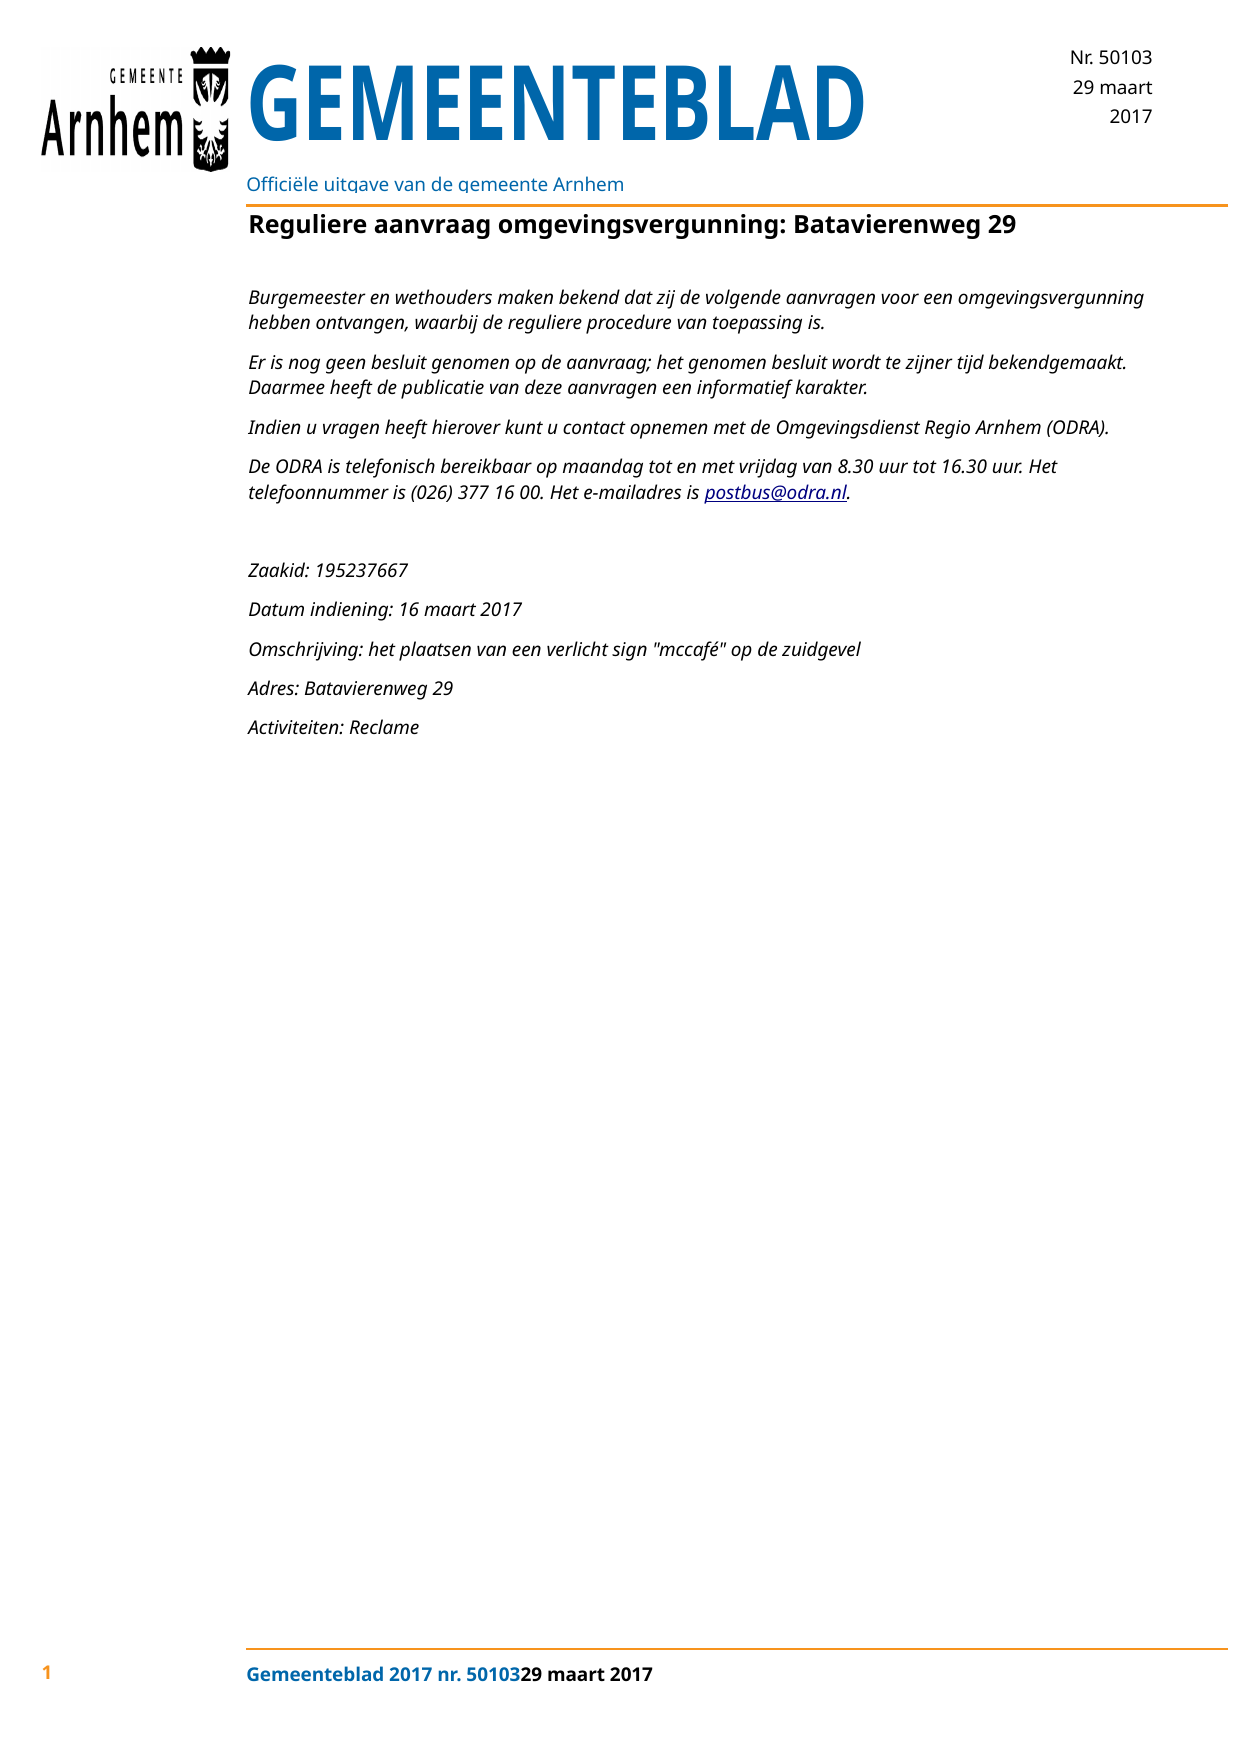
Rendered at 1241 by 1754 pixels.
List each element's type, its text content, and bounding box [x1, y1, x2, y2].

text De ODRA is telefonisch bereikbaar op maandag tot en met vrijdag van 8.30 uur tot 16.30 uur. Het telefoonnummer is (026) 377 16 00. Het e-mailadres is postbus@odra.nl. [248, 453, 1152, 504]
picture [41, 47, 231, 172]
text Activiteiten: Reclame [248, 714, 1152, 740]
text Reguliere aanvraag omgevingsvergunning: Batavierenweg 29 [248, 207, 1152, 241]
text Burgemeester en wethouders maken bekend dat zij de volgende aanvragen voor een omgevingsvergunning hebben ontvangen, waarbij de reguliere procedure van toepassing is. [248, 284, 1152, 335]
text Adres: Batavierenweg 29 [248, 675, 1152, 701]
text Er is nog geen besluit genomen op de aanvraag; het genomen besluit wordt te zijner tijd bekendgemaakt. Daarmee heeft de publicatie van deze aanvragen een informatief karakter. [248, 349, 1152, 400]
text Omschrijving: het plaatsen van een verlicht sign "mccafé" op de zuidgevel [248, 636, 1152, 662]
text Datum indiening: 16 maart 2017 [248, 597, 1152, 622]
text Zaakid: 195237667 [248, 557, 1152, 583]
text Indien u vragen heeft hierover kunt u contact opnemen met de Omgevingsdienst Regio Arnhem (ODRA). [248, 414, 1152, 439]
